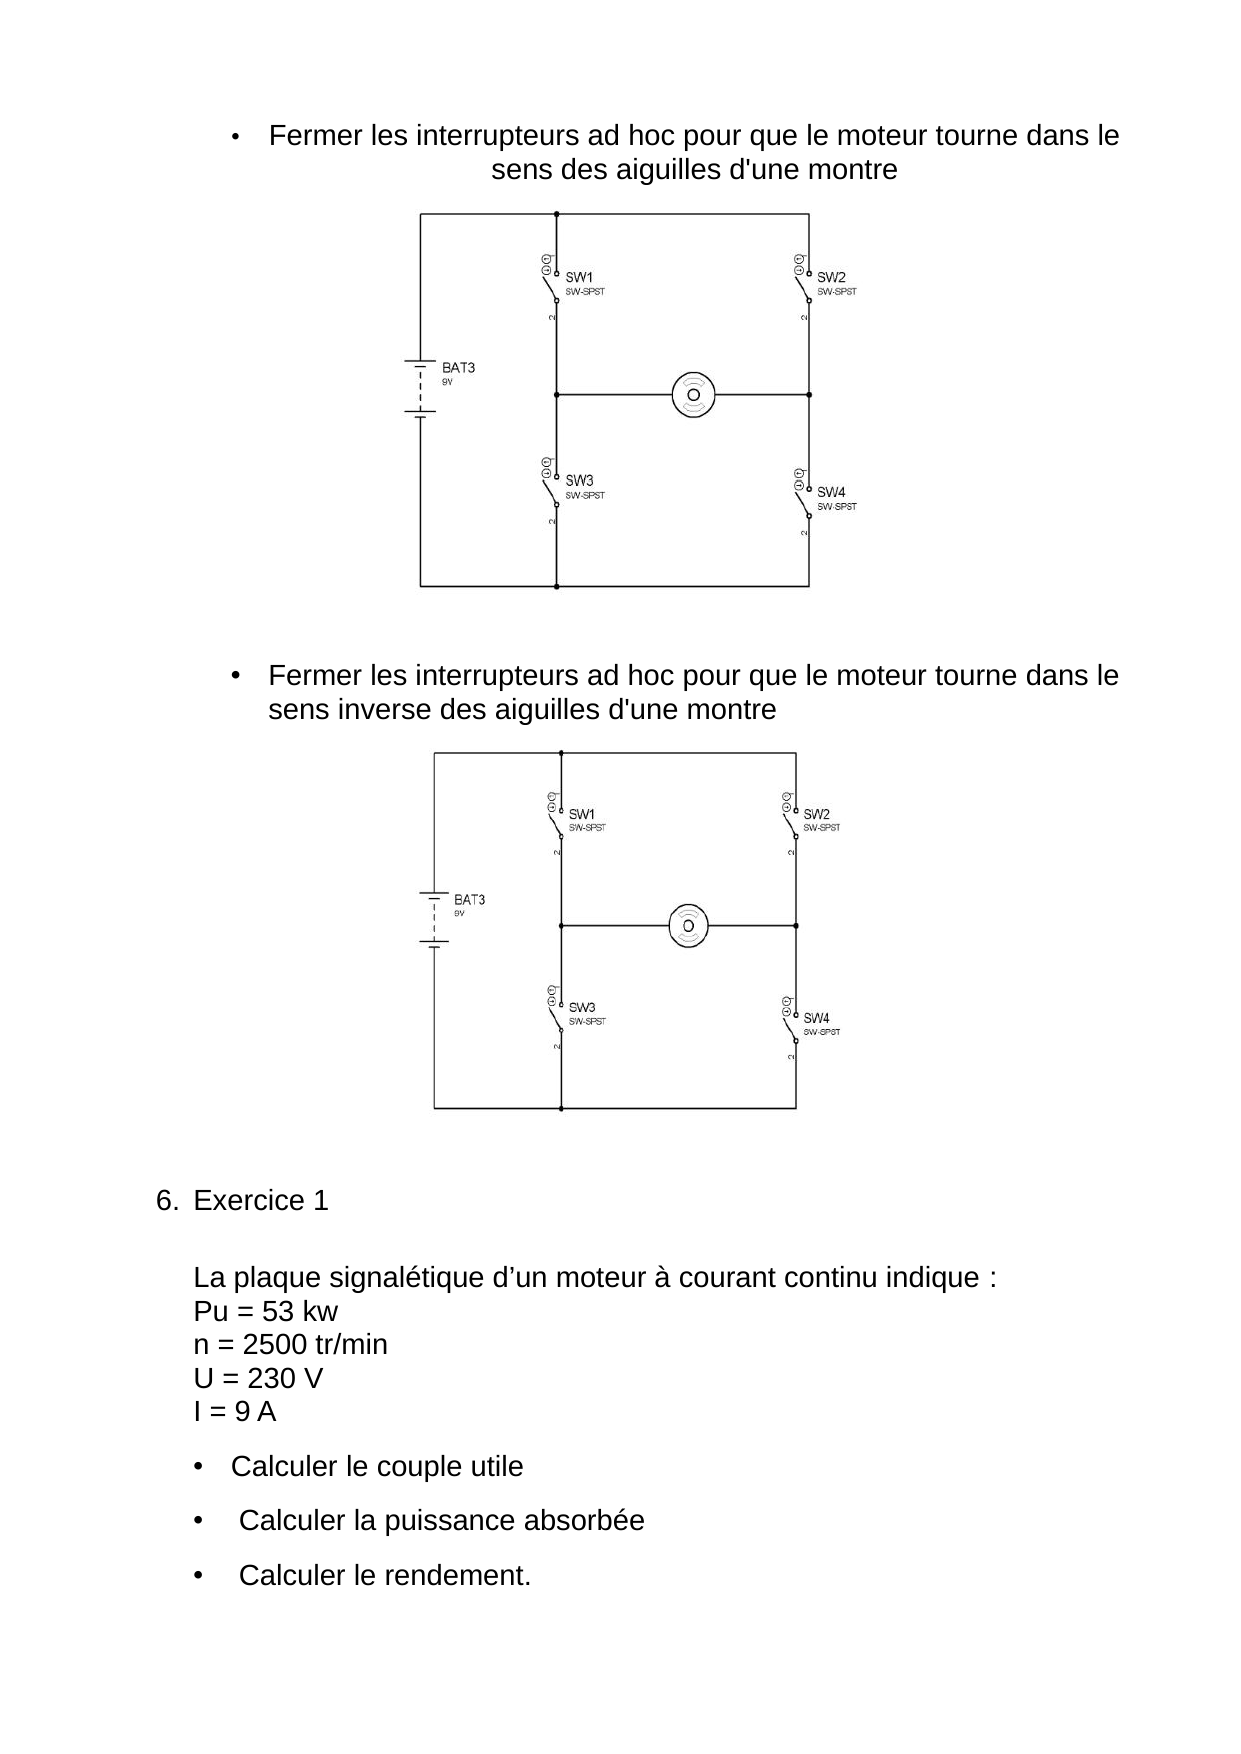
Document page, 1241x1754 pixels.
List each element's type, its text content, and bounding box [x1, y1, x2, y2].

list La plaque signalétique d’un moteur à courant continu indique : Pu = 53 kw n = 2500 tr/min U = 230 V I = 9 A [156, 1227, 1122, 1428]
list Calculer le rendement. [193, 1558, 1122, 1592]
list Fermer les interrupteurs ad hoc pour que le moteur tourne dans le sens inverse des aiguilles d'une montre [231, 658, 1122, 725]
picture [377, 185, 863, 630]
list Calculer la puissance absorbée [193, 1503, 1122, 1537]
picture [394, 725, 846, 1149]
list Exercice 1 [156, 1183, 1122, 1216]
list Fermer les interrupteurs ad hoc pour que le moteur tourne dans le sens des aiguilles d'une montre [231, 118, 1122, 185]
list Calculer le couple utile [193, 1449, 1122, 1482]
